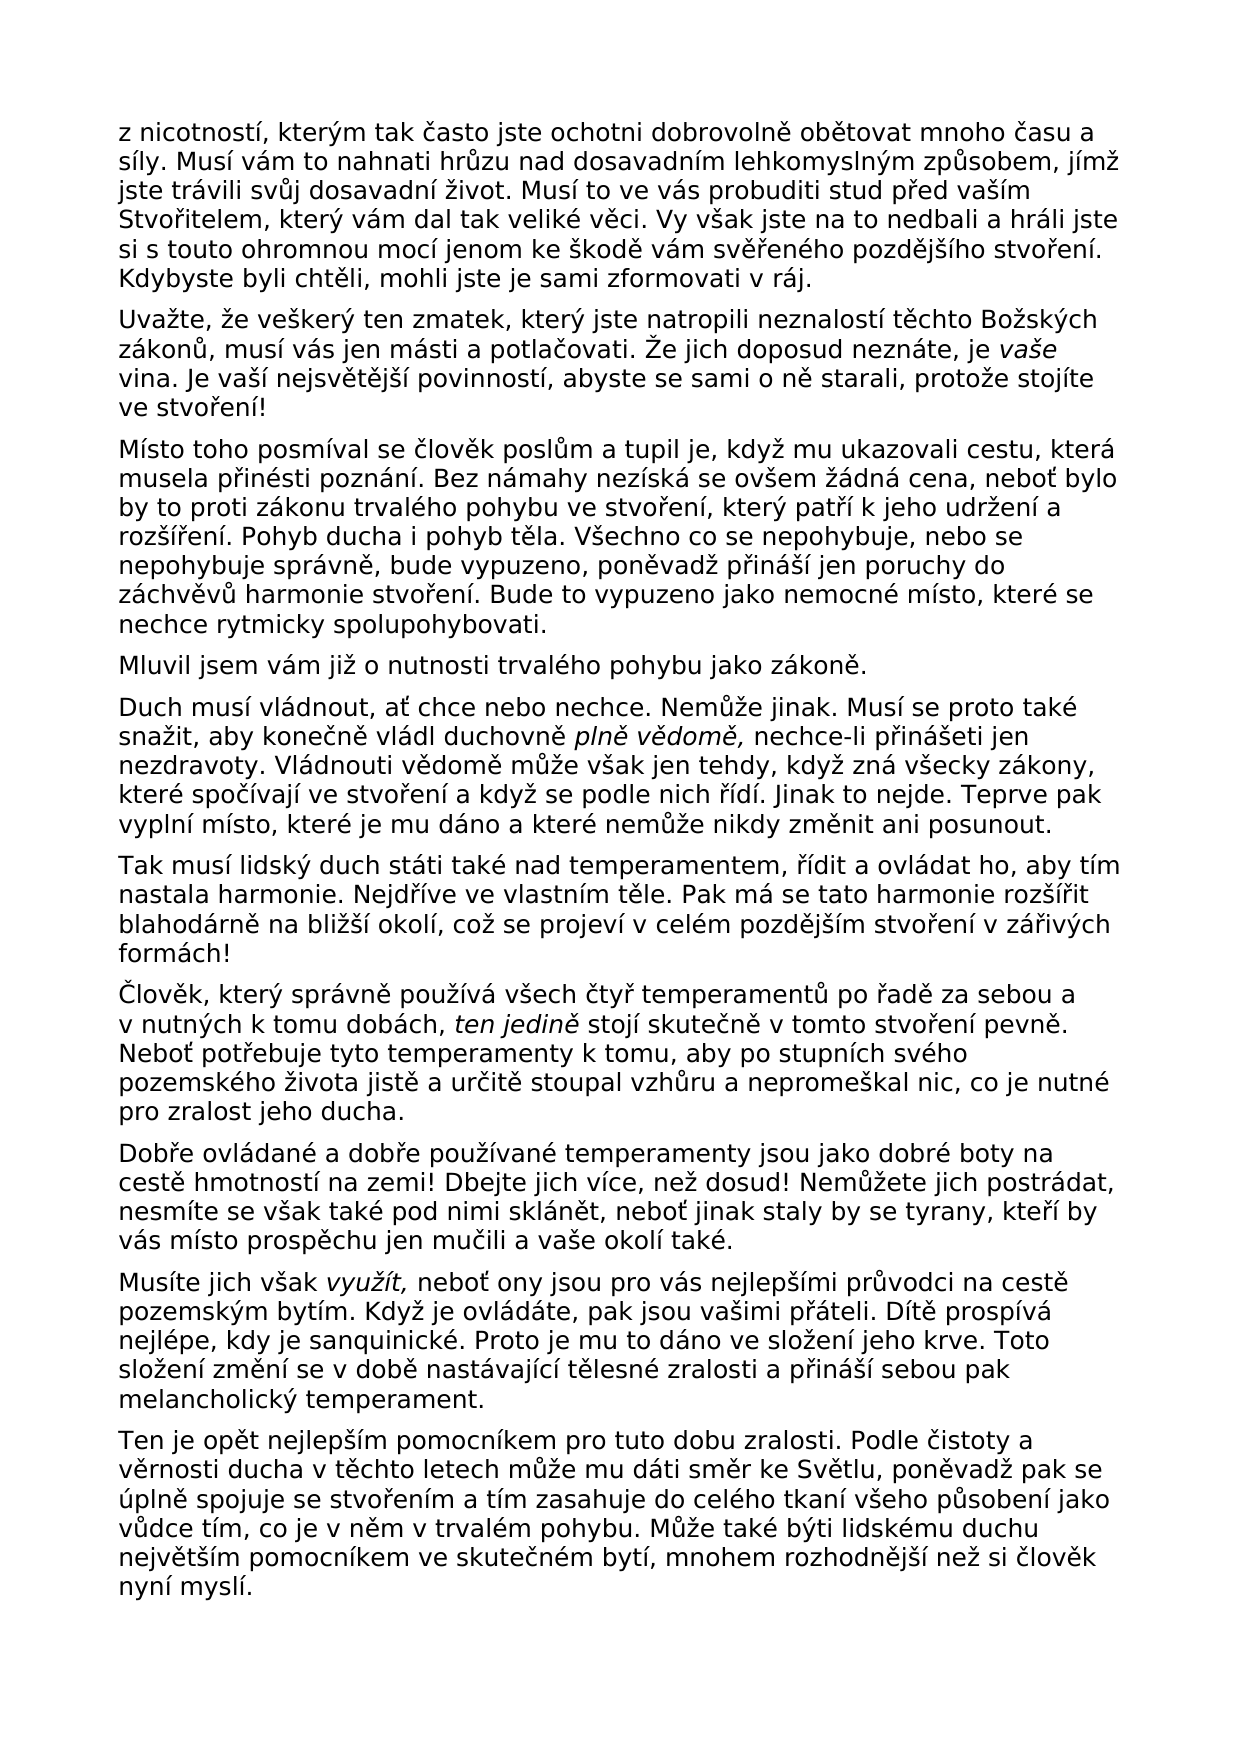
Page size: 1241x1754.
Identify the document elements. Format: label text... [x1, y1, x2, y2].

text Tak musí lidský duch státi také nad temperamentem, řídit a ovládat ho, aby tím nastala harmonie. Nejdříve ve vlastním těle. Pak má se tato harmonie rozšířit blahodárně na bližší okolí, což se projeví v celém pozdějším stvoření v zářivých formách! [118, 851, 1122, 968]
text z nicotností, kterým tak často jste ochotni dobrovolně obětovat mnoho času a síly. Musí vám to nahnati hrůzu nad dosavadním lehkomyslným způsobem, jímž jste trávili svůj dosavadní život. Musí to ve vás probuditi stud před vaším Stvořitelem, který vám dal tak veliké věci. Vy však jste na to nedbali a hráli jste si s touto ohromnou mocí jenom ke škodě vám svěřeného pozdějšího stvoření. Kdybyste byli chtěli, mohli jste je sami zformovati v ráj. [118, 118, 1122, 293]
text Ten je opět nejlepším pomocníkem pro tuto dobu zralosti. Podle čistoty a věrnosti ducha v těchto letech může mu dáti směr ke Světlu, poněvadž pak se úplně spojuje se stvořením a tím zasahuje do celého tkaní všeho působení jako vůdce tím, co je v něm v trvalém pohybu. Může také býti lidskému duchu největším pomocníkem ve skutečném bytí, mnohem rozhodnější než si člověk nyní myslí. [118, 1426, 1122, 1601]
text Uvažte, že veškerý ten zmatek, který jste natropili neznalostí těchto Božských zákonů, musí vás jen másti a potlačovati. Že jich doposud neznáte, je vaše vina. Je vaší nejsvětější povinností, abyste se sami o ně starali, protože stojíte ve stvoření! [118, 306, 1122, 422]
text Člověk, který správně používá všech čtyř temperamentů po řadě za sebou a v nutných k tomu dobách, ten jedině stojí skutečně v tomto stvoření pevně. Neboť potřebuje tyto temperamenty k tomu, aby po stupních svého pozemského života jistě a určitě stoupal vzhůru a nepromeškal nic, co je nutné pro zralost jeho ducha. [118, 981, 1122, 1126]
text Musíte jich však využít, neboť ony jsou pro vás nejlepšími průvodci na cestě pozemským bytím. Když je ovládáte, pak jsou vašimi přáteli. Dítě prospívá nejlépe, kdy je sanquinické. Proto je mu to dáno ve složení jeho krve. Toto složení změní se v době nastávající tělesné zralosti a přináší sebou pak melancholický temperament. [118, 1268, 1122, 1414]
text Mluvil jsem vám již o nutnosti trvalého pohybu jako zákoně. [118, 651, 1122, 681]
text Místo toho posmíval se člověk poslům a tupil je, když mu ukazovali cestu, která musela přinésti poznání. Bez námahy nezíská se ovšem žádná cena, neboť bylo by to proti zákonu trvalého pohybu ve stvoření, který patří k jeho udržení a rozšíření. Pohyb ducha i pohyb těla. Všechno co se nepohybuje, nebo se nepohybuje správně, bude vypuzeno, poněvadž přináší jen poruchy do záchvěvů harmonie stvoření. Bude to vypuzeno jako nemocné místo, které se nechce rytmicky spolupohybovati. [118, 435, 1122, 639]
text Dobře ovládané a dobře používané temperamenty jsou jako dobré boty na cestě hmotností na zemi! Dbejte jich více, než dosud! Nemůžete jich postrádat, nesmíte se však také pod nimi sklánět, neboť jinak staly by se tyrany, kteří by vás místo prospěchu jen mučili a vaše okolí také. [118, 1139, 1122, 1256]
text Duch musí vládnout, ať chce nebo nechce. Nemůže jinak. Musí se proto také snažit, aby konečně vládl duchovně plně vědomě, nechce-li přinášeti jen nezdravoty. Vládnouti vědomě může však jen tehdy, když zná všecky zákony, které spočívají ve stvoření a když se podle nich řídí. Jinak to nejde. Teprve pak vyplní místo, které je mu dáno a které nemůže nikdy změnit ani posunout. [118, 693, 1122, 839]
